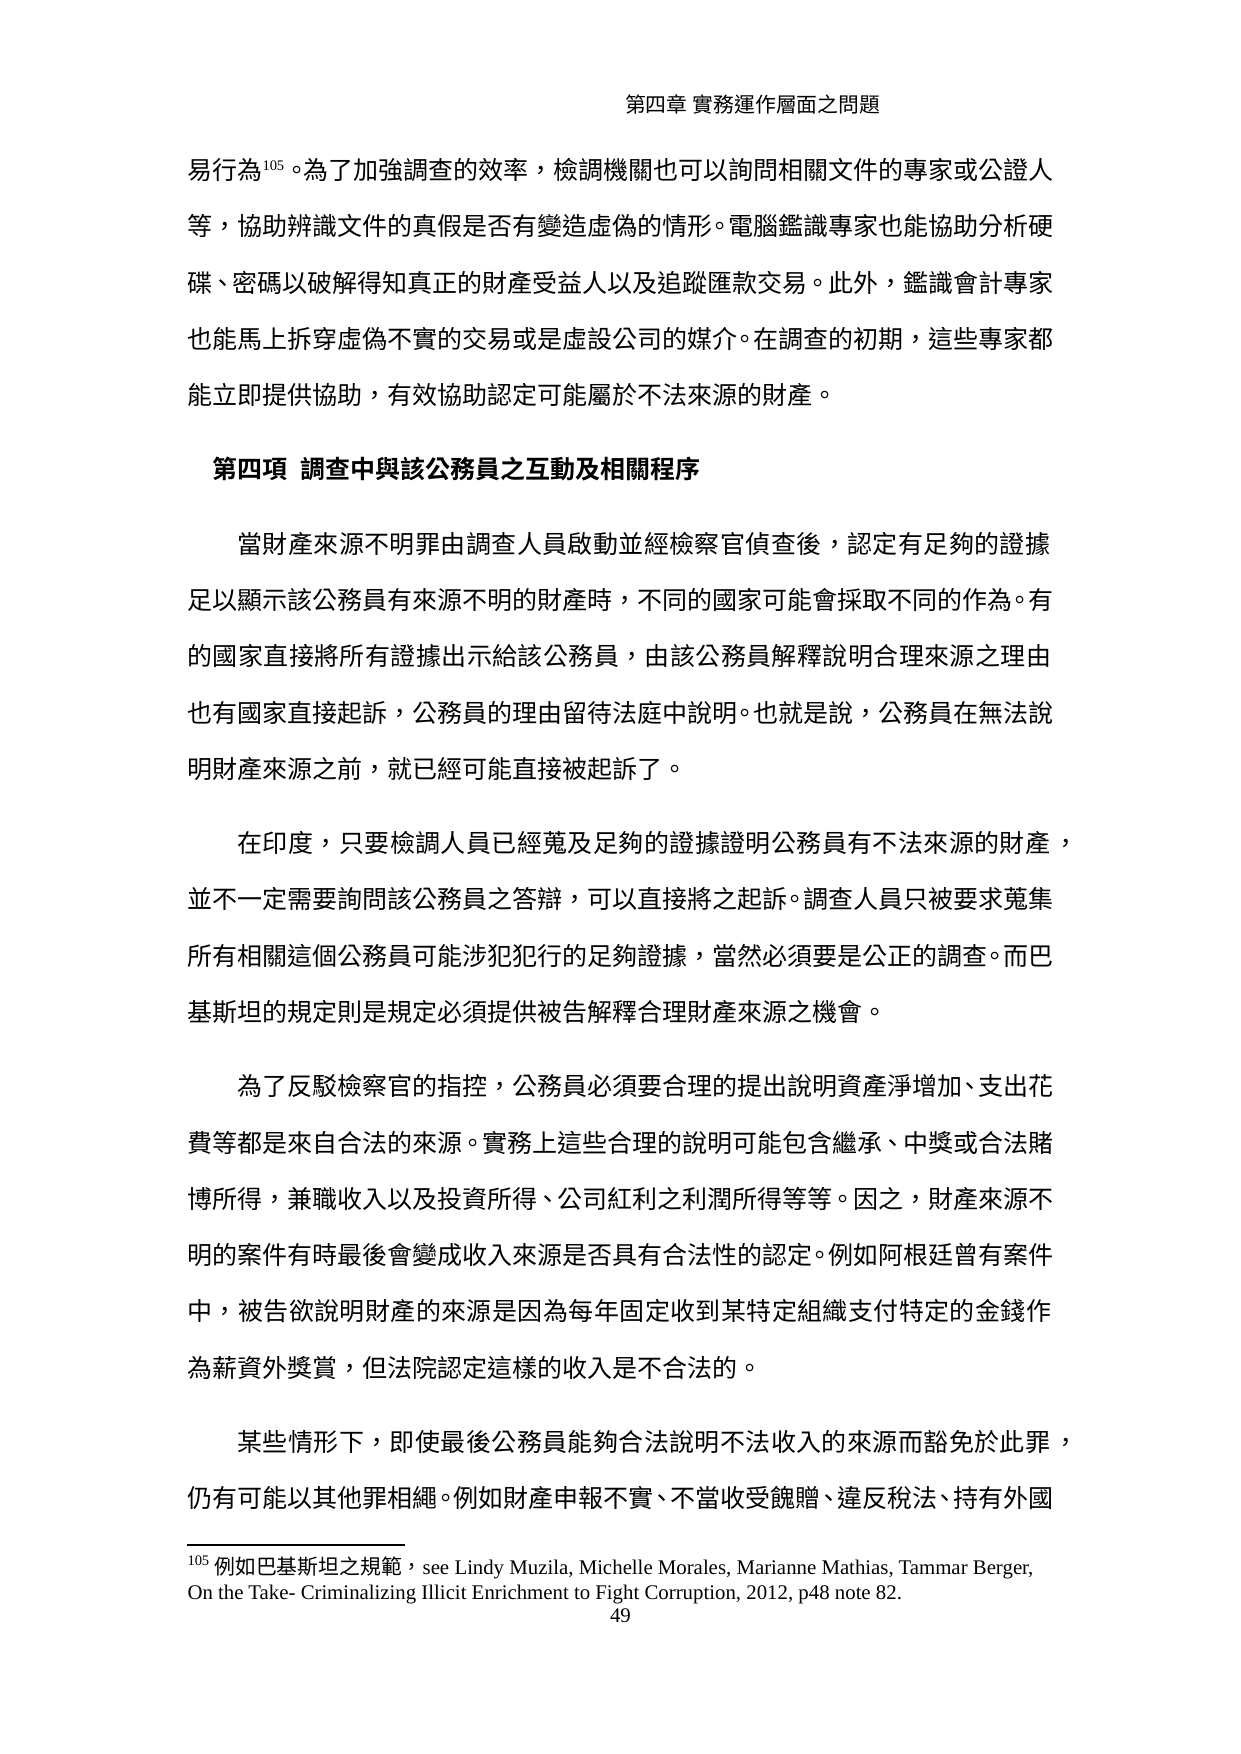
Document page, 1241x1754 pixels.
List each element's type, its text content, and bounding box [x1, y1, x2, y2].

text 某些情形下，即使最後公務員能夠合法說明不法收入的來源而豁免於此罪，仍有可能以其他罪相繩。例如財產申報不實、不當收受餽贈、違反稅法、持有外國帳戶等罪嫌。 [187, 1422, 1053, 1516]
text 在印度，只要檢調人員已經蒐及足夠的證據證明公務員有不法來源的財產，並不一定需要詢問該公務員之答辯，可以直接將之起訴。調查人員只被要求蒐集所有相關這個公務員可能涉犯犯行的足夠證據，當然必須要是公正的調查。而巴基斯坦的規定則是規定必須提供被告解釋合理財產來源之機會。 [187, 823, 1053, 1029]
text 條款中應該要包含對於資產沒收扣押的相關規定。有可能是在涉及不明來源時可以凍結相關資產的權力，或者是當調查進行中就禁止任何的財產轉移或交易行為。為了加強調查的效率，檢調機關也可以詢問相關文件的專家或公證人等，協助辨識文件的真假是否有變造虛偽的情形。電腦鑑識專家也能協助分析硬碟、密碼以破解得知真正的財產受益人以及追蹤匯款交易。此外，鑑識會計專家也能馬上拆穿虛偽不實的交易或是虛設公司的媒介。在調查的初期，這些專家都能立即提供協助，有效協助認定可能屬於不法來源的財產。 [187, 150, 1053, 412]
text 當財產來源不明罪由調查人員啟動並經檢察官偵查後，認定有足夠的證據足以顯示該公務員有來源不明的財產時，不同的國家可能會採取不同的作為。有的國家直接將所有證據出示給該公務員，由該公務員解釋說明合理來源之理由，也有國家直接起訴，公務員的理由留待法庭中說明。也就是說，公務員在無法說明財產來源之前，就已經可能直接被起訴了。 [187, 524, 1053, 786]
subtitle 第四項 調查中與該公務員之互動及相關程序 [187, 449, 1053, 487]
text 為了反駁檢察官的指控，公務員必須要合理的提出說明資產淨增加、支出花費等都是來自合法的來源。實務上這些合理的說明可能包含繼承、中獎或合法賭博所得，兼職收入以及投資所得、公司紅利之利潤所得等等。因之，財產來源不明的案件有時最後會變成收入來源是否具有合法性的認定。例如阿根廷曾有案件中，被告欲說明財產的來源是因為每年固定收到某特定組織支付特定的金錢作為薪資外獎賞，但法院認定這樣的收入是不合法的。 [187, 1066, 1053, 1385]
text 例如巴基斯坦之規範，see Lindy Muzila, Michelle Morales, Marianne Mathias, Tammar Berger, On the Take- Criminalizing Illicit Enrichment to Fight Corruption, 2012, p48 note 82. [187, 1551, 1053, 1604]
